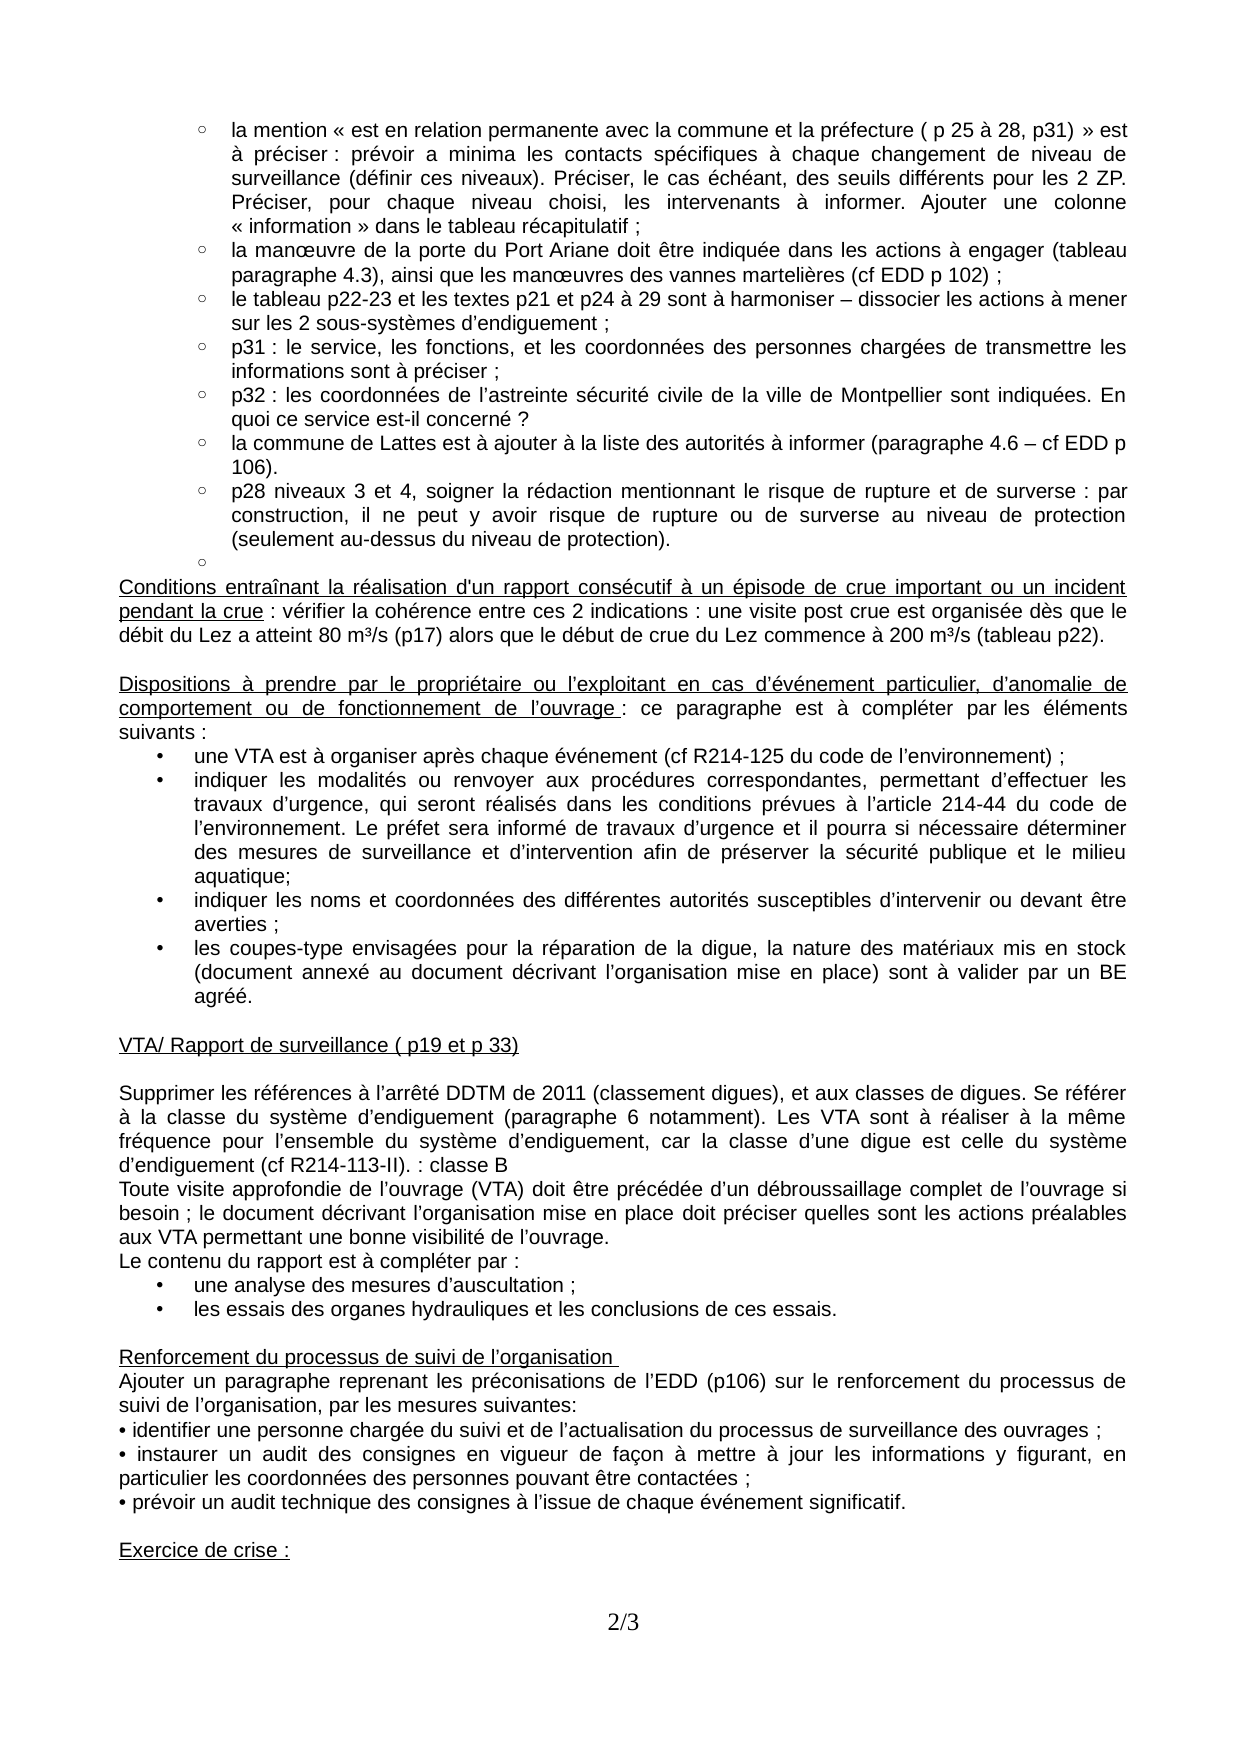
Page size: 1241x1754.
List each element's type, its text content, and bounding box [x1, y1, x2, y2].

text Supprimer les références à l’arrêté DDTM de 2011 (classement digues), et aux classes de digues. Se référer à la classe du système d’endiguement (paragraphe 6 notamment). Les VTA sont à réaliser à la même fréquence pour l’ensemble du système d’endiguement, car la classe d’une digue est celle du système d’endiguement (cf R214-113-II). : classe B [118, 1081, 1128, 1177]
list les coupes-type envisagées pour la réparation de la digue, la nature des matériaux mis en stock (document annexé au document décrivant l’organisation mise en place) sont à valider par un BE agréé. [156, 936, 1128, 1008]
text Exercice de crise : [118, 1538, 1128, 1562]
list p28 niveaux 3 et 4, soigner la rédaction mentionnant le risque de rupture et de surverse : par construction, il ne peut y avoir risque de rupture ou de surverse au niveau de protection (seulement au-dessus du niveau de protection). [193, 479, 1128, 551]
text comportement ou de fonctionnement de l’ouvrage : ce paragraphe est à compléter par les éléments suivants : [118, 693, 1128, 744]
list la mention « est en relation permanente avec la commune et la préfecture ( p 25 à 28, p31) » est à préciser : prévoir a minima les contacts spécifiques à chaque changement de niveau de surveillance (définir ces niveaux). Préciser, le cas échéant, des seuils différents pour les 2 ZP. Préciser, pour chaque niveau choisi, les intervenants à informer. Ajouter une colonne « information » dans le tableau récapitulatif ; [193, 118, 1128, 238]
text • instaurer un audit des consignes en vigueur de façon à mettre à jour les informations y figurant, en particulier les coordonnées des personnes pouvant être contactées ; [118, 1442, 1128, 1490]
list le tableau p22-23 et les textes p21 et p24 à 29 sont à harmoniser – dissocier les actions à mener sur les 2 sous-systèmes d’endiguement ; [193, 287, 1128, 335]
list la manœuvre de la porte du Port Ariane doit être indiquée dans les actions à engager (tableau paragraphe 4.3), ainsi que les manœuvres des vannes martelières (cf EDD p 102) ; [193, 238, 1128, 287]
text • prévoir un audit technique des consignes à l’issue de chaque événement significatif. [118, 1490, 1128, 1514]
list la commune de Lattes est à ajouter à la liste des autorités à informer (paragraphe 4.6 – cf EDD p 106). [193, 431, 1128, 479]
text VTA/ Rapport de surveillance ( p19 et p 33) [118, 1032, 1128, 1057]
text Ajouter un paragraphe reprenant les préconisations de l’EDD (p106) sur le renforcement du processus de suivi de l’organisation, par les mesures suivantes: [118, 1369, 1128, 1417]
text Conditions entraînant la réalisation d'un rapport consécutif à un épisode de crue important ou un incident pendant la crue : vérifier la cohérence entre ces 2 indications : une visite post crue est organisée dès que le débit du Lez a atteint 80 m³/s (p17) alors que le début de crue du Lez commence à 200 m³/s (tableau p22). [118, 575, 1128, 647]
list indiquer les modalités ou renvoyer aux procédures correspondantes, permettant d’effectuer les travaux d’urgence, qui seront réalisés dans les conditions prévues à l’article 214-44 du code de l’environnement. Le préfet sera informé de travaux d’urgence et il pourra si nécessaire déterminer des mesures de surveillance et d’intervention afin de préserver la sécurité publique et le milieu aquatique; [156, 768, 1128, 888]
text Toute visite approfondie de l’ouvrage (VTA) doit être précédée d’un débroussaillage complet de l’ouvrage si besoin ; le document décrivant l’organisation mise en place doit préciser quelles sont les actions préalables aux VTA permettant une bonne visibilité de l’ouvrage. [118, 1177, 1128, 1249]
list une VTA est à organiser après chaque événement (cf R214-125 du code de l’environnement) ; [156, 744, 1128, 768]
text Dispositions à prendre par le propriétaire ou l’exploitant en cas d’événement particulier, d’anomalie de [118, 672, 1128, 692]
text Renforcement du processus de suivi de l’organisation [118, 1345, 1128, 1369]
list p32 : les coordonnées de l’astreinte sécurité civile de la ville de Montpellier sont indiquées. En quoi ce service est-il concerné ? [193, 383, 1128, 431]
text • identifier une personne chargée du suivi et de l’actualisation du processus de surveillance des ouvrages ; [118, 1417, 1128, 1442]
text Le contenu du rapport est à compléter par : [118, 1249, 1128, 1273]
list p31 : le service, les fonctions, et les coordonnées des personnes chargées de transmettre les informations sont à préciser ; [193, 335, 1128, 383]
list les essais des organes hydrauliques et les conclusions de ces essais. [156, 1297, 1128, 1321]
list une analyse des mesures d’auscultation ; [156, 1273, 1128, 1297]
